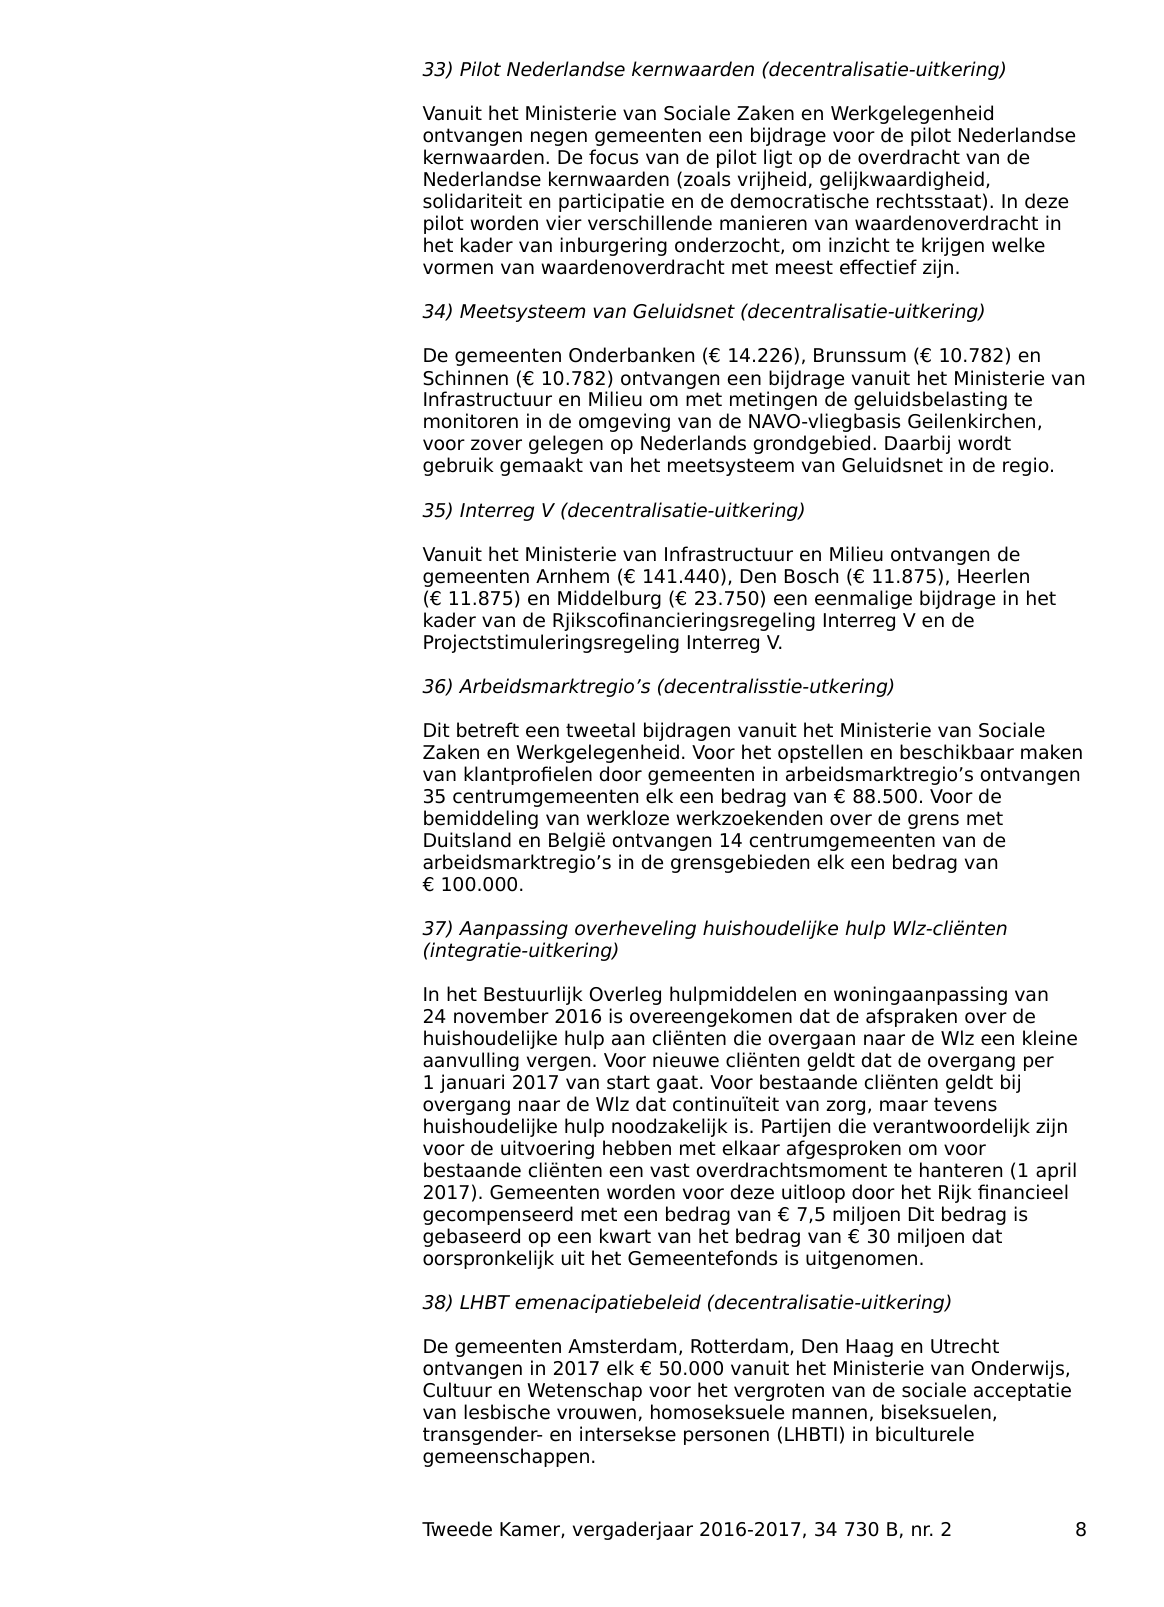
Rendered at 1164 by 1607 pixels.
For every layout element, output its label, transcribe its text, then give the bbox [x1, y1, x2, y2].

subtitle 34) Meetsysteem van Geluidsnet (decentralisatie-uitkering) [422, 301, 1087, 323]
subtitle 33) Pilot Nederlandse kernwaarden (decentralisatie-uitkering) [422, 59, 1087, 81]
subtitle 35) Interreg V (decentralisatie-uitkering) [422, 499, 1087, 521]
subtitle 37) Aanpassing overheveling huishoudelijke hulp Wlz-cliënten (integratie-uitkering) [422, 918, 1087, 962]
subtitle 36) Arbeidsmarktregio’s (decentralisstie-utkering) [422, 676, 1087, 698]
subtitle 38) LHBT emenacipatiebeleid (decentralisatie-uitkering) [422, 1292, 1087, 1314]
text De gemeenten Amsterdam, Rotterdam, Den Haag en Utrecht ontvangen in 2017 elk € 50.000 vanuit het Ministerie van Onderwijs, Cultuur en Wetenschap voor het vergroten van de sociale acceptatie van lesbische vrouwen, homoseksuele mannen, biseksuelen, transgender- en intersekse personen (LHBTI) in biculturele gemeenschappen. [422, 1336, 1087, 1468]
text Vanuit het Ministerie van Infrastructuur en Milieu ontvangen de gemeenten Arnhem (€ 141.440), Den Bosch (€ 11.875), Heerlen (€ 11.875) en Middelburg (€ 23.750) een eenmalige bijdrage in het kader van de Rjikscofinancieringsregeling Interreg V en de Projectstimuleringsregeling Interreg V. [422, 544, 1087, 653]
text De gemeenten Onderbanken (€ 14.226), Brunssum (€ 10.782) en Schinnen (€ 10.782) ontvangen een bijdrage vanuit het Ministerie van Infrastructuur en Milieu om met metingen de geluidsbelasting te monitoren in de omgeving van de NAVO-vliegbasis Geilenkirchen, voor zover gelegen op Nederlands grondgebied. Daarbij wordt gebruik gemaakt van het meetsysteem van Geluidsnet in de regio. [422, 345, 1087, 477]
text Vanuit het Ministerie van Sociale Zaken en Werkgelegenheid ontvangen negen gemeenten een bijdrage voor de pilot Nederlandse kernwaarden. De focus van de pilot ligt op de overdracht van de Nederlandse kernwaarden (zoals vrijheid, gelijkwaardigheid, solidariteit en participatie en de democratische rechtsstaat). In deze pilot worden vier verschillende manieren van waardenoverdracht in het kader van inburgering onderzocht, om inzicht te krijgen welke vormen van waardenoverdracht met meest effectief zijn. [422, 103, 1087, 279]
text In het Bestuurlijk Overleg hulpmiddelen en woningaanpassing van 24 november 2016 is overeengekomen dat de afspraken over de huishoudelijke hulp aan cliënten die overgaan naar de Wlz een kleine aanvulling vergen. Voor nieuwe cliënten geldt dat de overgang per 1 januari 2017 van start gaat. Voor bestaande cliënten geldt bij overgang naar de Wlz dat continuïteit van zorg, maar tevens huishoudelijke hulp noodzakelijk is. Partijen die verantwoordelijk zijn voor de uitvoering hebben met elkaar afgesproken om voor bestaande cliënten een vast overdrachtsmoment te hanteren (1 april 2017). Gemeenten worden voor deze uitloop door het Rijk financieel gecompenseerd met een bedrag van € 7,5 miljoen Dit bedrag is gebaseerd op een kwart van het bedrag van € 30 miljoen dat oorspronkelijk uit het Gemeentefonds is uitgenomen. [422, 984, 1087, 1270]
text Dit betreft een tweetal bijdragen vanuit het Ministerie van Sociale Zaken en Werkgelegenheid. Voor het opstellen en beschikbaar maken van klantprofielen door gemeenten in arbeidsmarktregio’s ontvangen 35 centrumgemeenten elk een bedrag van € 88.500. Voor de bemiddeling van werkloze werkzoekenden over de grens met Duitsland en België ontvangen 14 centrumgemeenten van de arbeidsmarktregio’s in de grensgebieden elk een bedrag van € 100.000. [422, 720, 1087, 896]
